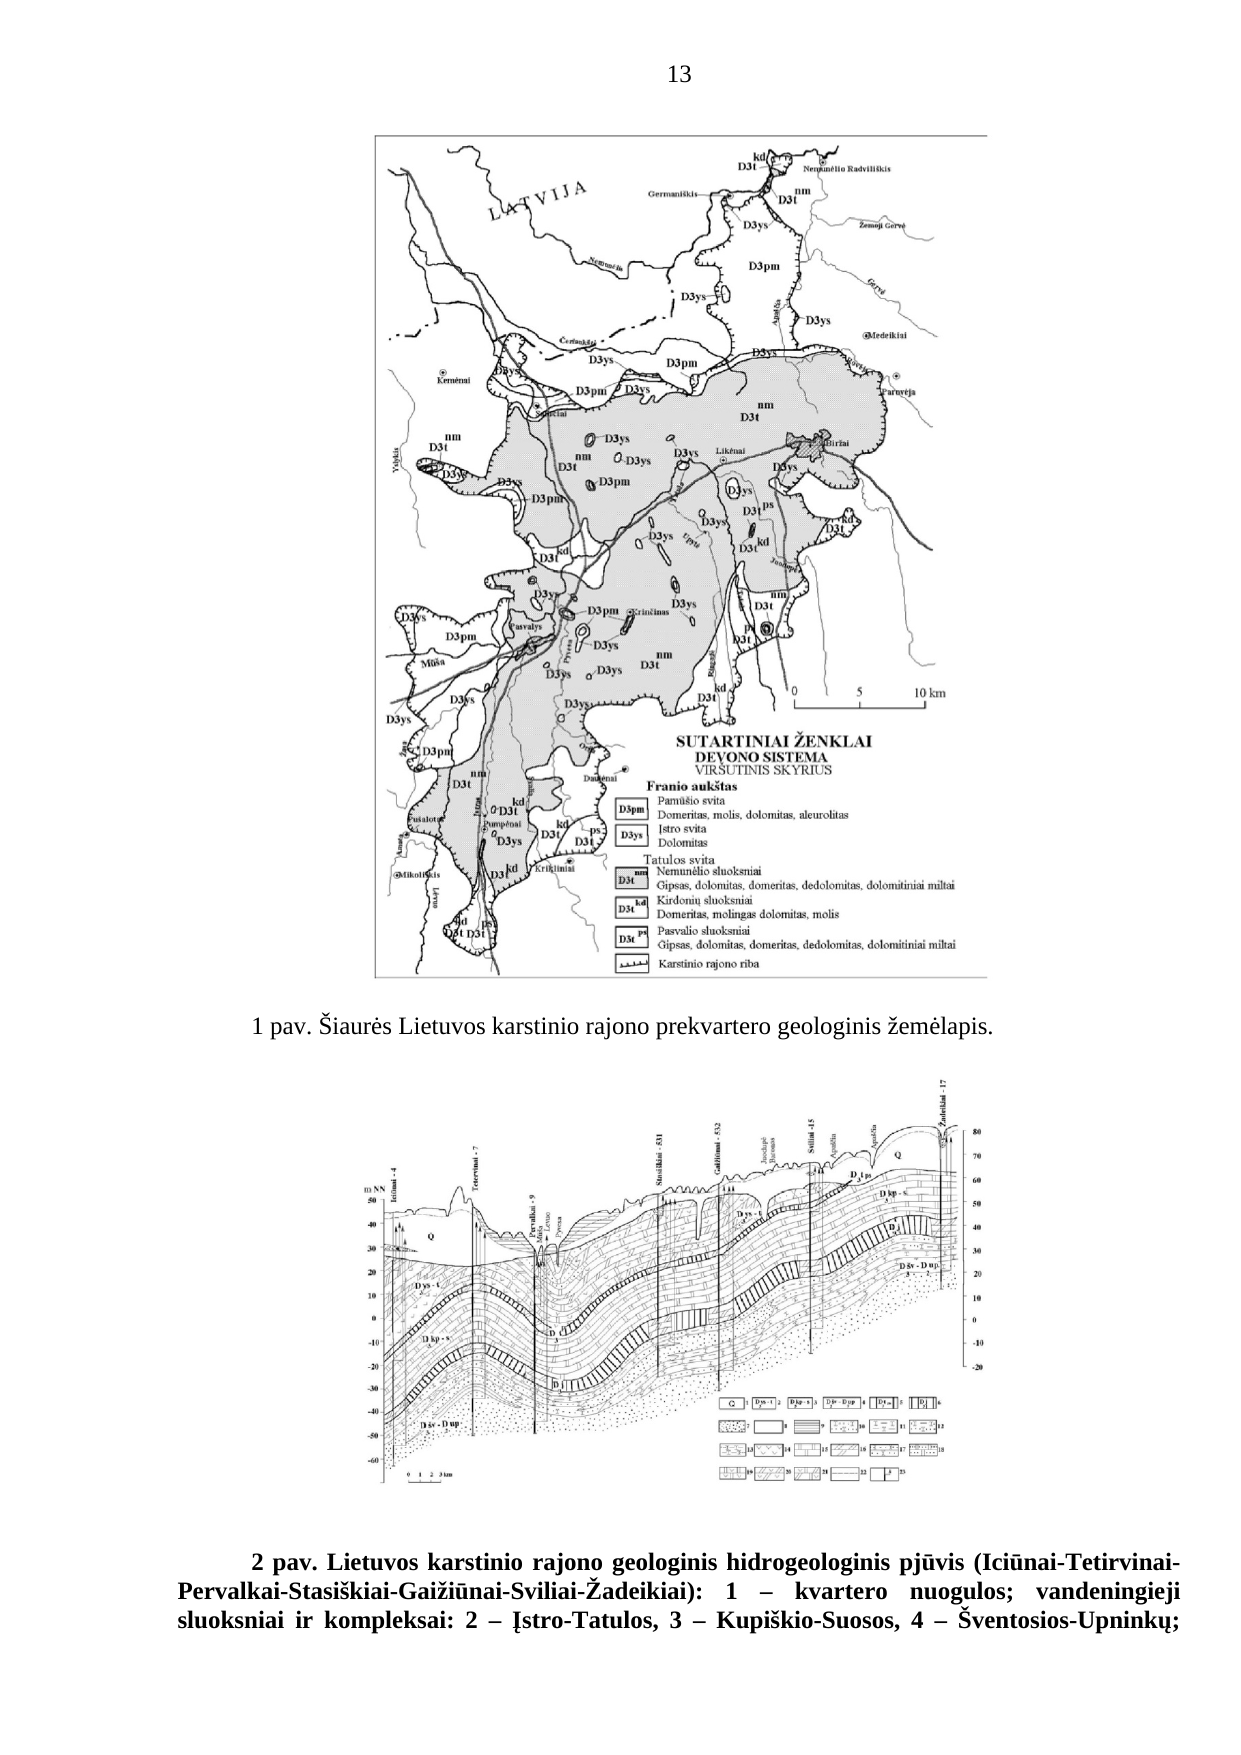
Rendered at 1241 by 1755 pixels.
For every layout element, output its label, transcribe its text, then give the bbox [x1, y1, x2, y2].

text 1 pav. Šiaurės Lietuvos karstinio rajono prekvartero geologinis žemėlapis. [177, 1011, 1181, 1040]
text 2 pav. Lietuvos karstinio rajono geologinis hidrogeologinis pjūvis (Iciūnai-Tetirvinai-Pervalkai-Stasiškiai-Gaižiūnai-Sviliai-Žadeikiai): 1 – kvartero nuogulos; vandeningieji sluoksniai ir kompleksai: 2 – Įstro-Tatulos, 3 – Kupiškio-Suosos, 4 – Šventosios-Upninkų; [177, 1547, 1181, 1633]
